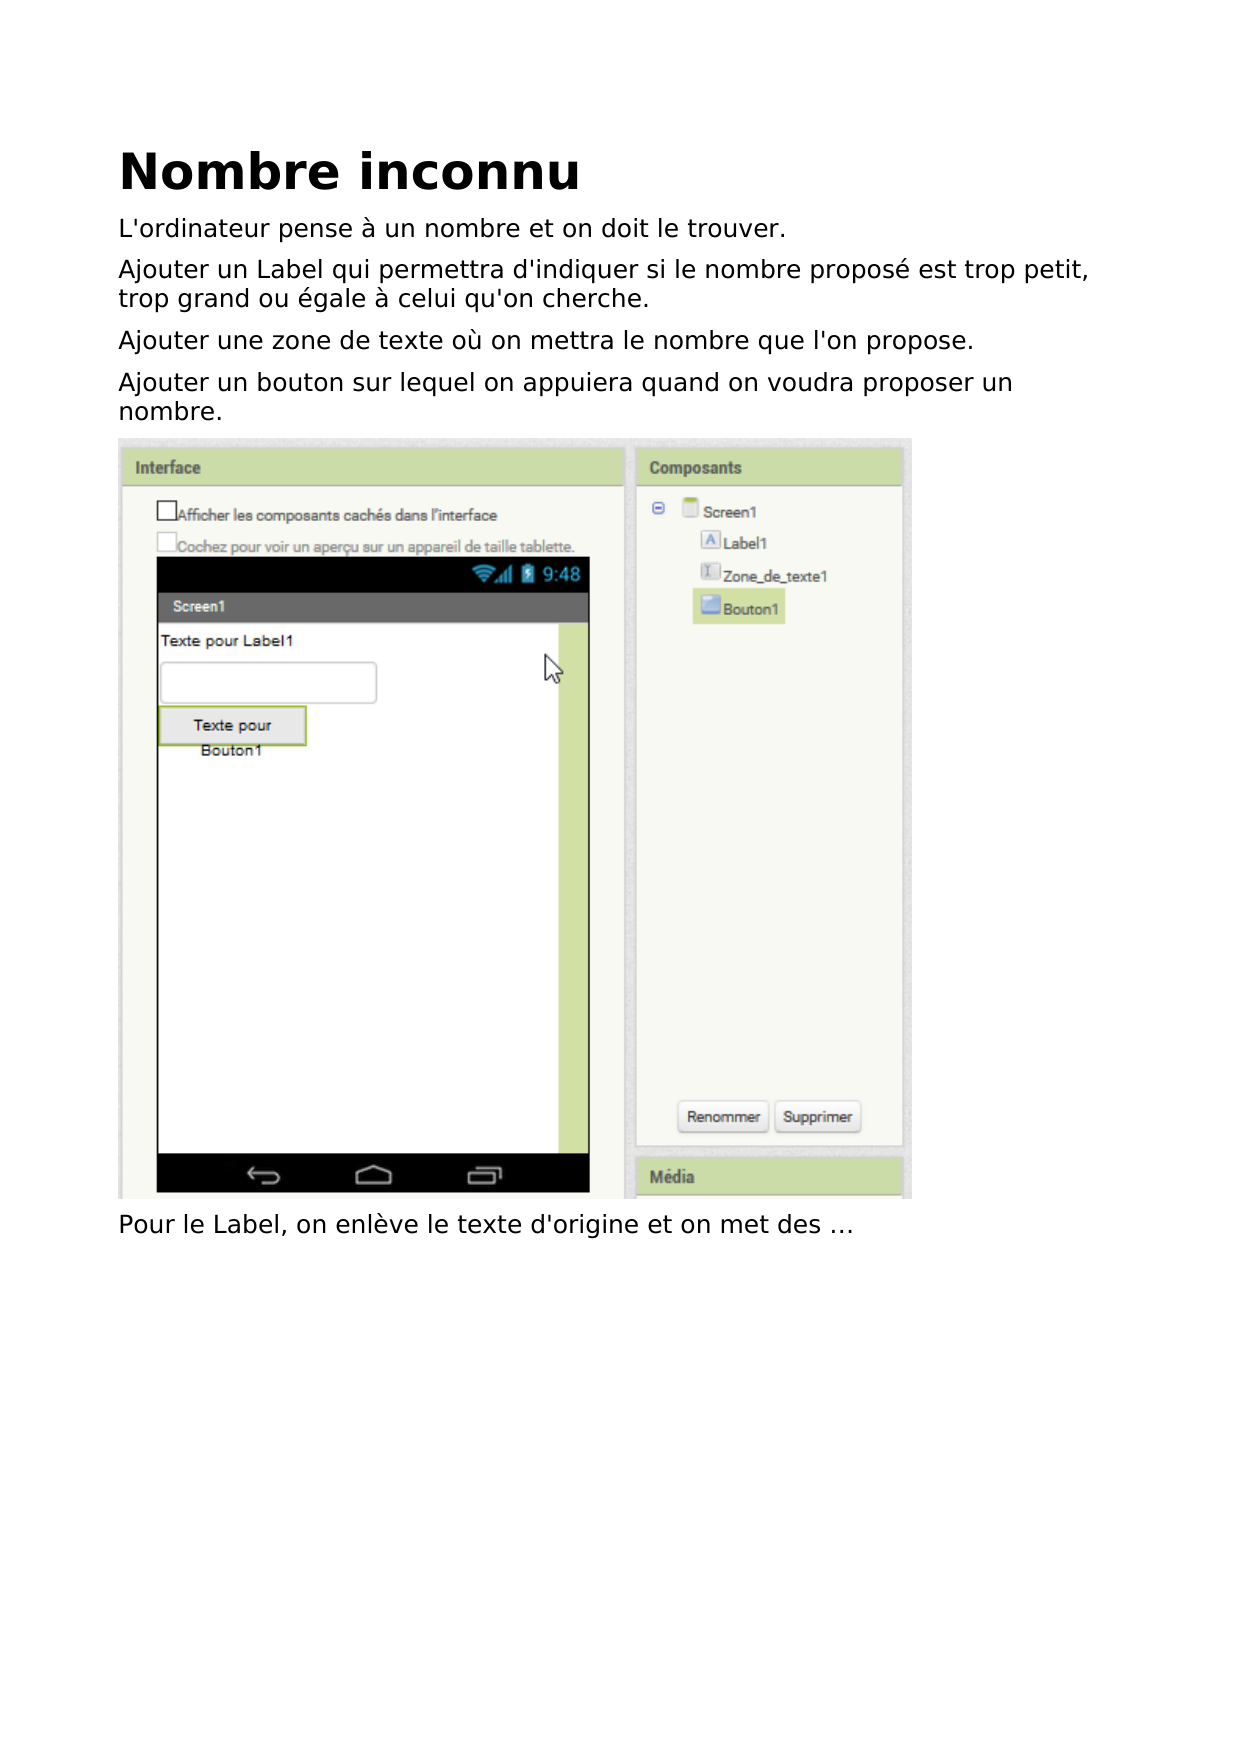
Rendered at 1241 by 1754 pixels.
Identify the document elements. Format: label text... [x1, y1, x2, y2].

text Ajouter un Label qui permettra d'indiquer si le nombre proposé est trop petit, trop grand ou égale à celui qu'on cherche. [118, 256, 1122, 314]
picture [118, 438, 912, 1199]
text Pour le Label, on enlève le texte d'origine et on met des … [118, 1211, 1122, 1240]
subtitle Nombre inconnu [118, 143, 1122, 201]
text L'ordinateur pense à un nombre et on doit le trouver. [118, 214, 1122, 243]
text Ajouter une zone de texte où on mettra le nombre que l'on propose. [118, 326, 1122, 356]
text Ajouter un bouton sur lequel on appuiera quand on voudra proposer un nombre. [118, 368, 1122, 426]
